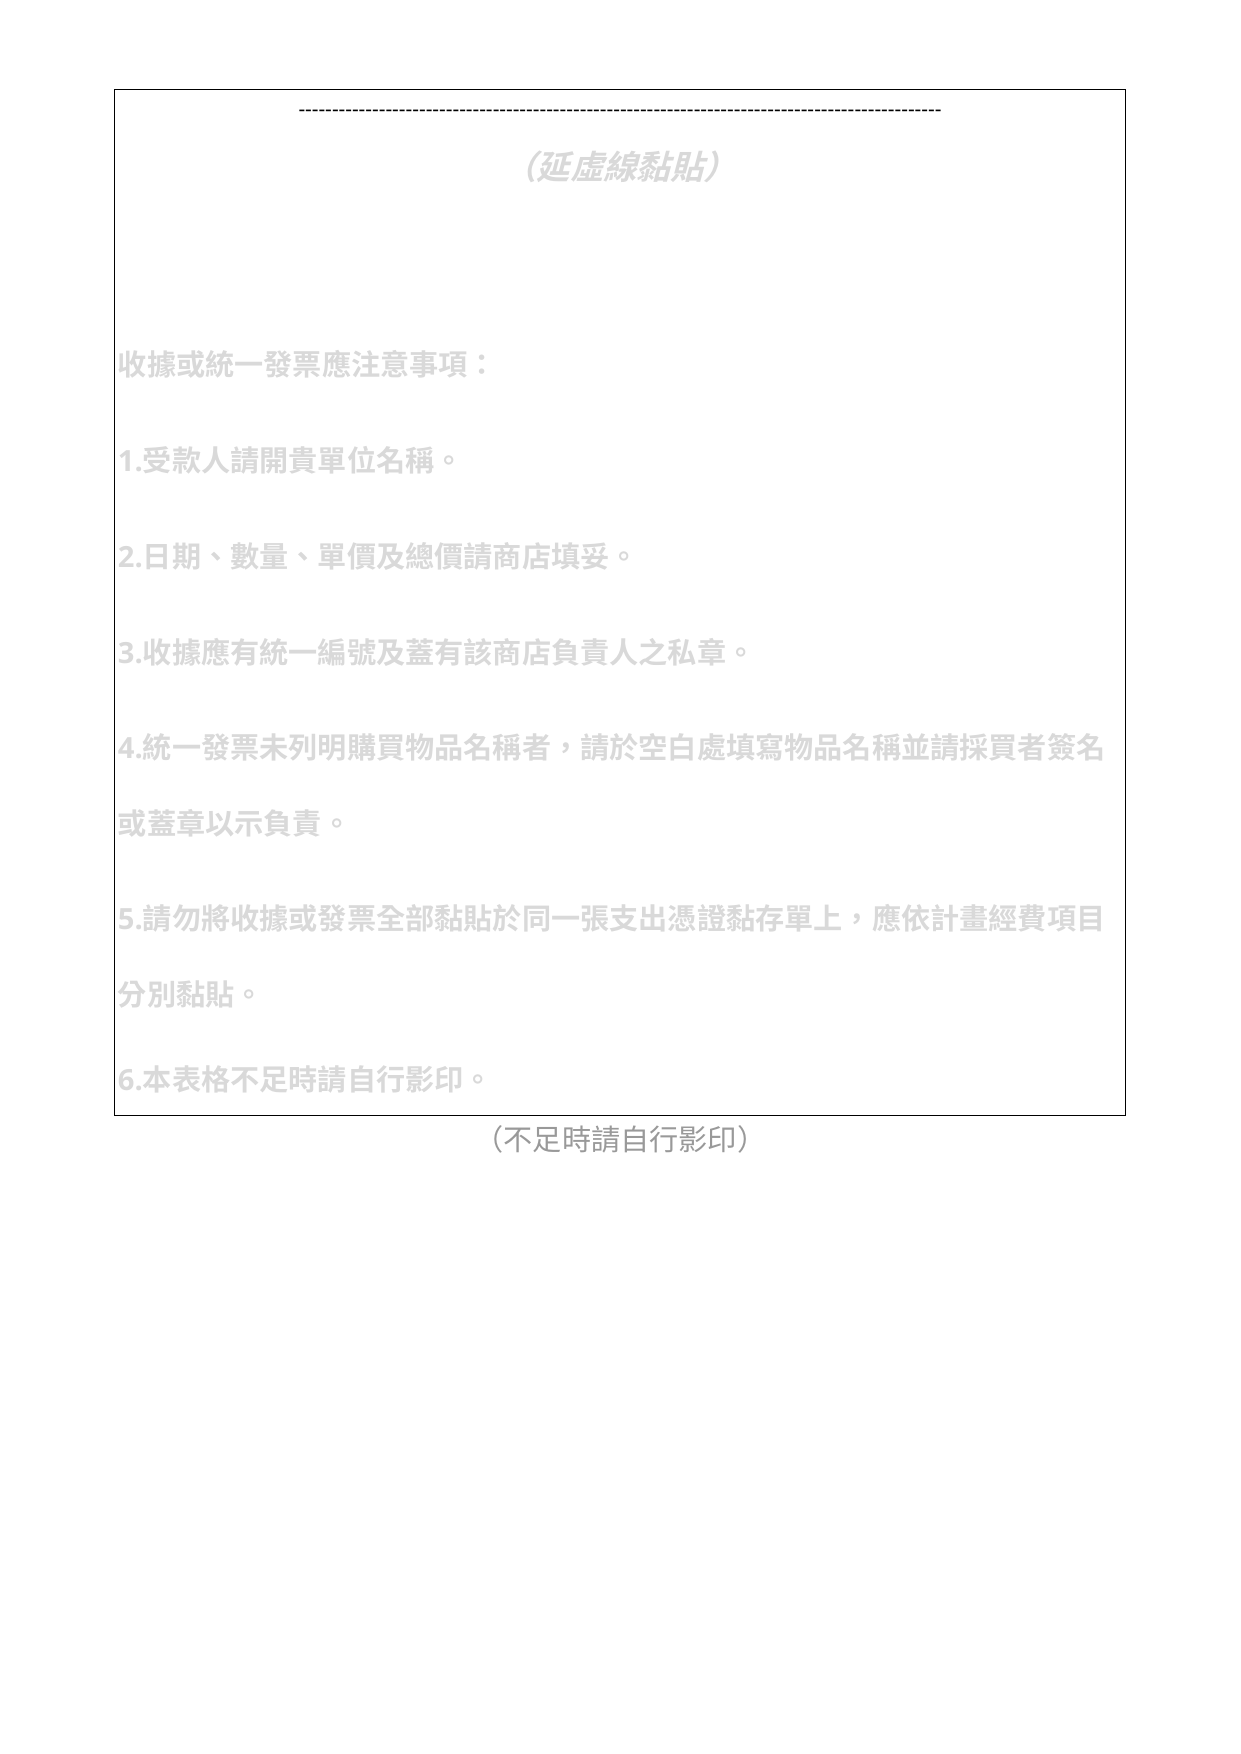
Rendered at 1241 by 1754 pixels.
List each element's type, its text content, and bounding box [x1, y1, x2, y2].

table_cell ------------------------------------------------------------------------------------------------ （延虛線黏貼） 收據或統一發票應注意事項： 1.受款人請開貴單位名稱。 2.日期、數量、單價及總價請商店填妥。 3.收據應有統一編號及蓋有該商店負責人之私章。 4.統一發票未列明購買物品名稱者，請於空白處填寫物品名稱並請採買者簽名或蓋章以示負責。 5.請勿將收據或發票全部黏貼於同一張支出憑證黏存單上，應依計畫經費項目分別黏貼。 6.本表格不足時請自行影印。 [115, 90, 1125, 1115]
text （不足時請自行影印） [118, 1116, 1122, 1158]
